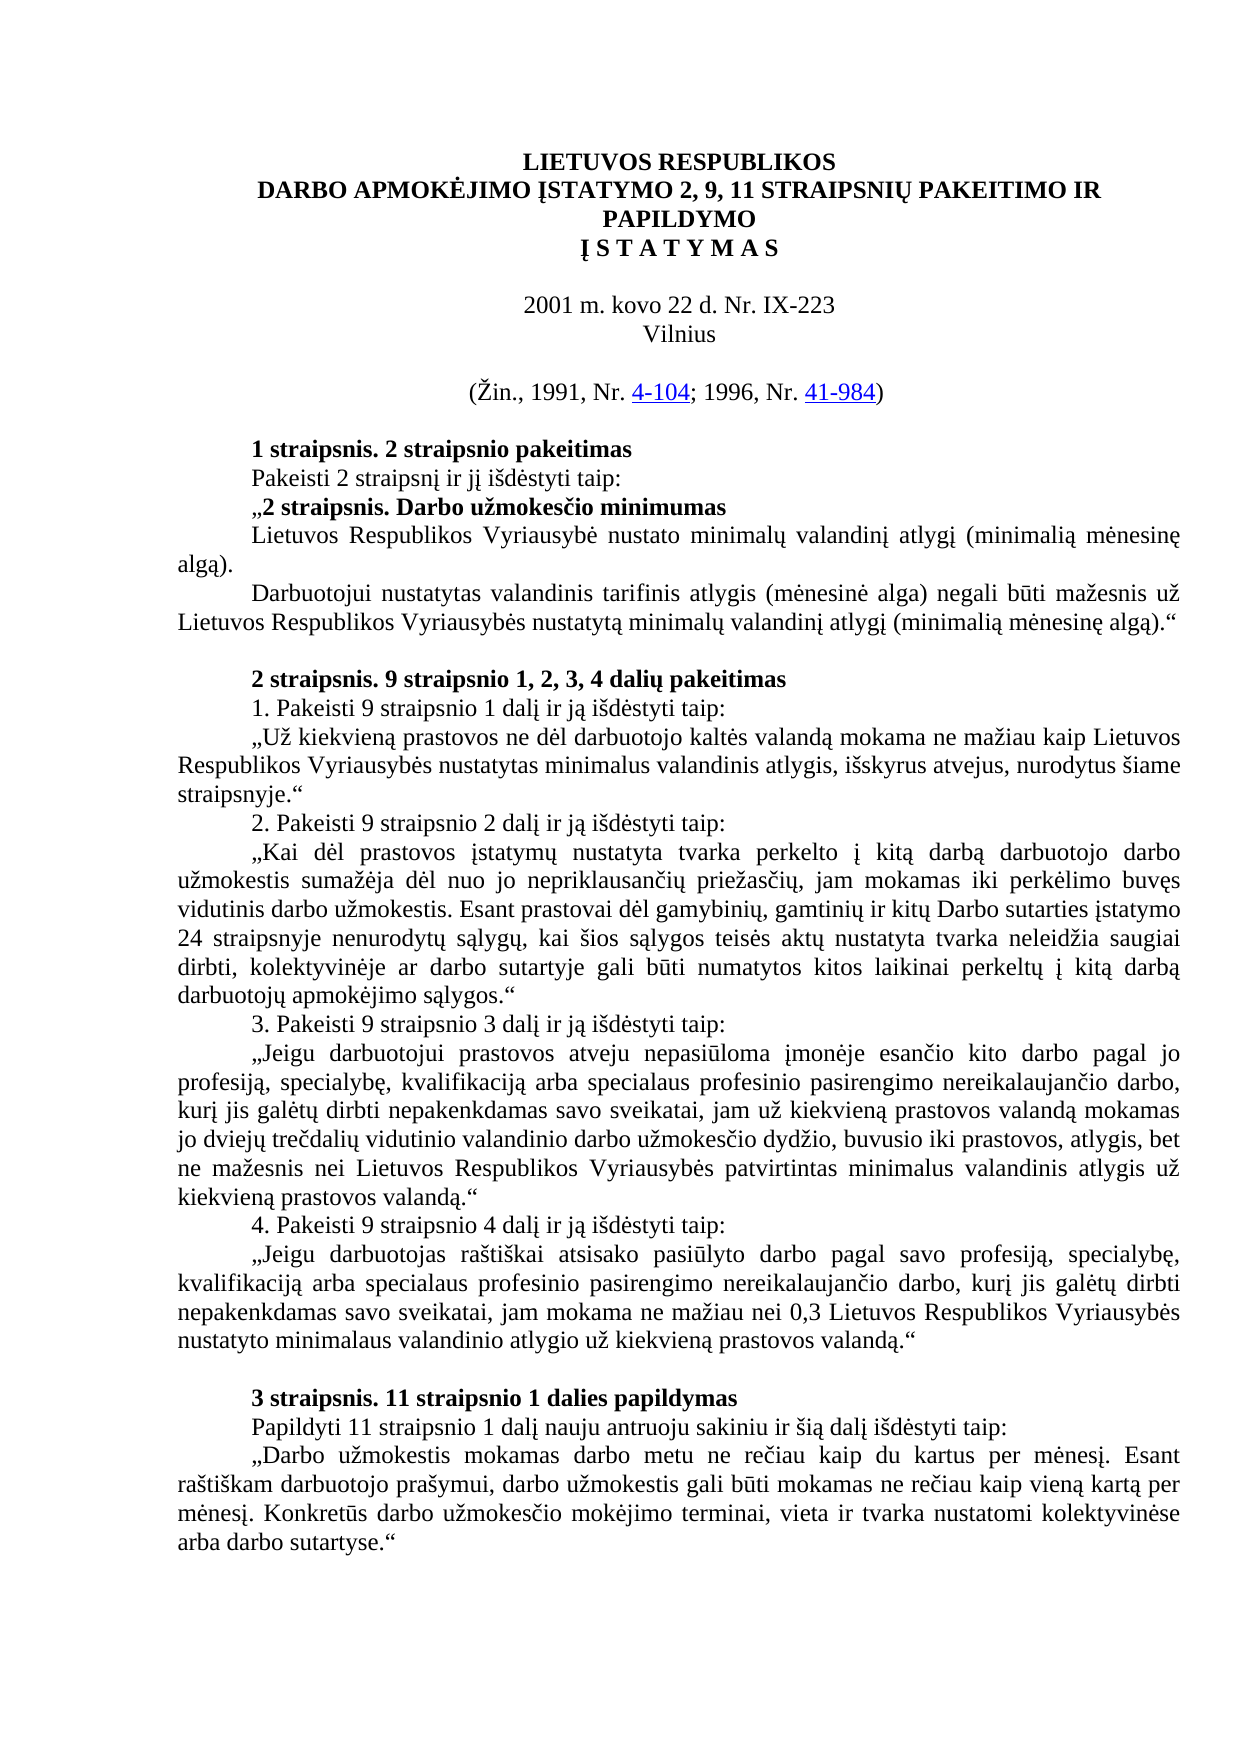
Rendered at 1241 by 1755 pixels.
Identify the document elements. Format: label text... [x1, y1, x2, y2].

text „Jeigu darbuotojui prastovos atveju nepasiūloma įmonėje esančio kito darbo pagal jo profesiją, specialybę, kvalifikaciją arba specialaus profesinio pasirengimo nereikalaujančio darbo, kurį jis galėtų dirbti nepakenkdamas savo sveikatai, jam už kiekvieną prastovos valandą mokamas jo dviejų trečdalių vidutinio valandinio darbo užmokesčio dydžio, buvusio iki prastovos, atlygis, bet ne mažesnis nei Lietuvos Respublikos Vyriausybės patvirtintas minimalus valandinis atlygis už kiekvieną prastovos valandą.“ [177, 1038, 1181, 1211]
text DARBO APMOKĖJIMO ĮSTATYMO 2, 9, 11 STRAIPSNIŲ PAKEITIMO IR PAPILDYMO [177, 176, 1181, 233]
text 4. Pakeisti 9 straipsnio 4 dalį ir ją išdėstyti taip: [177, 1211, 1181, 1239]
text 3. Pakeisti 9 straipsnio 3 dalį ir ją išdėstyti taip: [177, 1009, 1181, 1038]
text LIETUVOS RESPUBLIKOS [177, 147, 1181, 176]
text 2001 m. kovo 22 d. Nr. IX-223 [177, 291, 1181, 319]
text Lietuvos Respublikos Vyriausybė nustato minimalų valandinį atlygį (minimalią mėnesinę algą). [177, 521, 1181, 578]
text Papildyti 11 straipsnio 1 dalį nauju antruoju sakiniu ir šią dalį išdėstyti taip: [177, 1412, 1181, 1441]
text 2. Pakeisti 9 straipsnio 2 dalį ir ją išdėstyti taip: [177, 808, 1181, 837]
text Pakeisti 2 straipsnį ir jį išdėstyti taip: [177, 463, 1181, 492]
text 1. Pakeisti 9 straipsnio 1 dalį ir ją išdėstyti taip: [177, 693, 1181, 722]
text „Darbo užmokestis mokamas darbo metu ne rečiau kaip du kartus per mėnesį. Esant raštiškam darbuotojo prašymui, darbo užmokestis gali būti mokamas ne rečiau kaip vieną kartą per mėnesį. Konkretūs darbo užmokesčio mokėjimo terminai, vieta ir tvarka nustatomi kolektyvinėse arba darbo sutartyse.“ [177, 1441, 1181, 1556]
text (Žin., 1991, Nr. 4-104; 1996, Nr. 41-984) [177, 377, 1181, 406]
text „Kai dėl prastovos įstatymų nustatyta tvarka perkelto į kitą darbą darbuotojo darbo užmokestis sumažėja dėl nuo jo nepriklausančių priežasčių, jam mokamas iki perkėlimo buvęs vidutinis darbo užmokestis. Esant prastovai dėl gamybinių, gamtinių ir kitų Darbo sutarties įstatymo 24 straipsnyje nenurodytų sąlygų, kai šios sąlygos teisės aktų nustatyta tvarka neleidžia saugiai dirbti, kolektyvinėje ar darbo sutartyje gali būti numatytos kitos laikinai perkeltų į kitą darbą darbuotojų apmokėjimo sąlygos.“ [177, 837, 1181, 1009]
text Į S T A T Y M A S [177, 233, 1181, 262]
text 2 straipsnis. 9 straipsnio 1, 2, 3, 4 dalių pakeitimas [177, 664, 1181, 693]
text „Už kiekvieną prastovos ne dėl darbuotojo kaltės valandą mokama ne mažiau kaip Lietuvos Respublikos Vyriausybės nustatytas minimalus valandinis atlygis, išskyrus atvejus, nurodytus šiame straipsnyje.“ [177, 722, 1181, 808]
text Darbuotojui nustatytas valandinis tarifinis atlygis (mėnesinė alga) negali būti mažesnis už Lietuvos Respublikos Vyriausybės nustatytą minimalų valandinį atlygį (minimalią mėnesinę algą).“ [177, 578, 1181, 636]
text „Jeigu darbuotojas raštiškai atsisako pasiūlyto darbo pagal savo profesiją, specialybę, kvalifikaciją arba specialaus profesinio pasirengimo nereikalaujančio darbo, kurį jis galėtų dirbti nepakenkdamas savo sveikatai, jam mokama ne mažiau nei 0,3 Lietuvos Respublikos Vyriausybės nustatyto minimalaus valandinio atlygio už kiekvieną prastovos valandą.“ [177, 1239, 1181, 1354]
text „2 straipsnis. Darbo užmokesčio minimumas [177, 492, 1181, 521]
text Vilnius [177, 319, 1181, 348]
text 3 straipsnis. 11 straipsnio 1 dalies papildymas [177, 1383, 1181, 1412]
text 1 straipsnis. 2 straipsnio pakeitimas [177, 434, 1181, 463]
